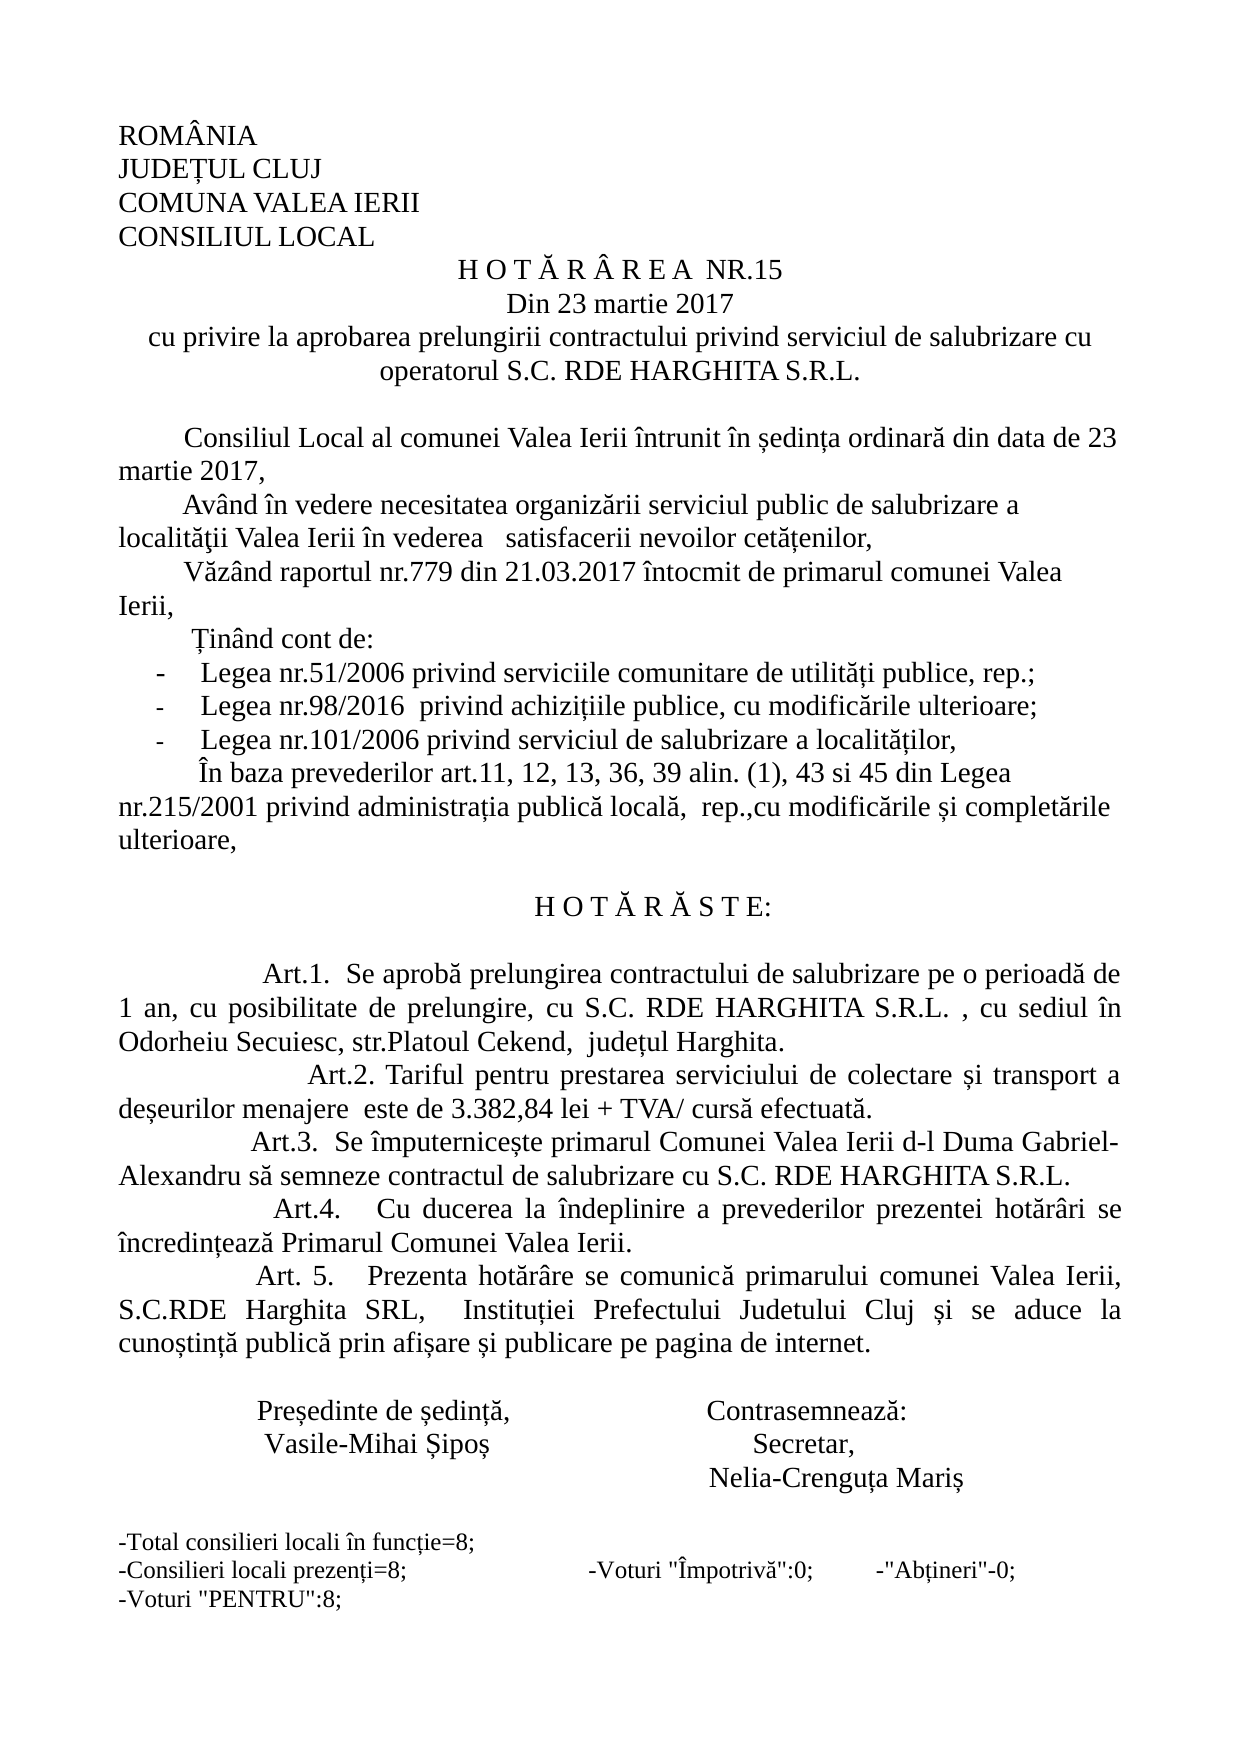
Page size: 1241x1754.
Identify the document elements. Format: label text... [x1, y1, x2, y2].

text -Voturi "PENTRU":8; [118, 1584, 1122, 1613]
list Legea nr.101/2006 privind serviciul de salubrizare a localităților, [156, 722, 1122, 755]
list Legea nr.51/2006 privind serviciile comunitare de utilități publice, rep.; [156, 655, 1122, 688]
text -Consilieri locali prezenți=8; -Voturi "Împotrivă":0; -"Abțineri"-0; [118, 1556, 1122, 1584]
text Consiliul Local al comunei Valea Ierii întrunit în ședința ordinară din data de 23 martie 2017, [118, 420, 1122, 487]
text Art.4. Cu ducerea la îndeplinire a prevederilor prezentei hotărâri se încredințează Primarul Comunei Valea Ierii. [118, 1191, 1122, 1258]
text Art.2. Tariful pentru prestarea serviciului de colectare și transport a deșeurilor menajere este de 3.382,84 lei + TVA/ cursă efectuată. [118, 1057, 1122, 1124]
list Legea nr.98/2016 privind achizițiile publice, cu modificările ulterioare; [156, 688, 1122, 722]
text Din 23 martie 2017 [118, 286, 1122, 319]
text Președinte de ședință, Contrasemnează: [118, 1393, 1122, 1426]
text Ținând cont de: [118, 621, 1122, 655]
text H O T Ă R Â R E A NR.15 [118, 252, 1122, 286]
text H O T Ă R Ă S T E: [118, 889, 1122, 923]
text Art.1. Se aprobă prelungirea contractului de salubrizare pe o perioadă de 1 an, cu posibilitate de prelungire, cu S.C. RDE HARGHITA S.R.L. , cu sediul în Odorheiu Secuiesc, str.Platoul Cekend, județul Harghita. [118, 957, 1122, 1057]
text Art. 5. Prezenta hotărâre se comunică primarului comunei Valea Ierii, S.C.RDE Harghita SRL, Instituției Prefectului Judetului Cluj și se aduce la cunoștință publică prin afișare și publicare pe pagina de internet. [118, 1258, 1122, 1359]
text COMUNA VALEA IERII [118, 185, 1122, 219]
text cu privire la aprobarea prelungirii contractului privind serviciul de salubrizare cu operatorul S.C. RDE HARGHITA S.R.L. [118, 319, 1122, 386]
text Văzând raportul nr.779 din 21.03.2017 întocmit de primarul comunei Valea Ierii, [118, 554, 1122, 621]
text CONSILIUL LOCAL [118, 219, 1122, 252]
text Vasile-Mihai Șipoș Secretar, [118, 1426, 1122, 1460]
text Nelia-Crenguța Mariș [118, 1460, 1122, 1493]
text ROMÂNIA [118, 118, 1122, 152]
text Având în vedere necesitatea organizării serviciul public de salubrizare a localităţii Valea Ierii în vederea satisfacerii nevoilor cetățenilor, [118, 487, 1122, 554]
text -Total consilieri locali în funcție=8; [118, 1527, 1122, 1556]
text În baza prevederilor art.11, 12, 13, 36, 39 alin. (1), 43 si 45 din Legea nr.215/2001 privind administrația publică locală, rep.,cu modificările și completările ulterioare, [118, 755, 1122, 856]
text JUDEȚUL CLUJ [118, 152, 1122, 185]
text Art.3. Se împuternicește primarul Comunei Valea Ierii d-l Duma Gabriel-Alexandru să semneze contractul de salubrizare cu S.C. RDE HARGHITA S.R.L. [118, 1124, 1122, 1191]
